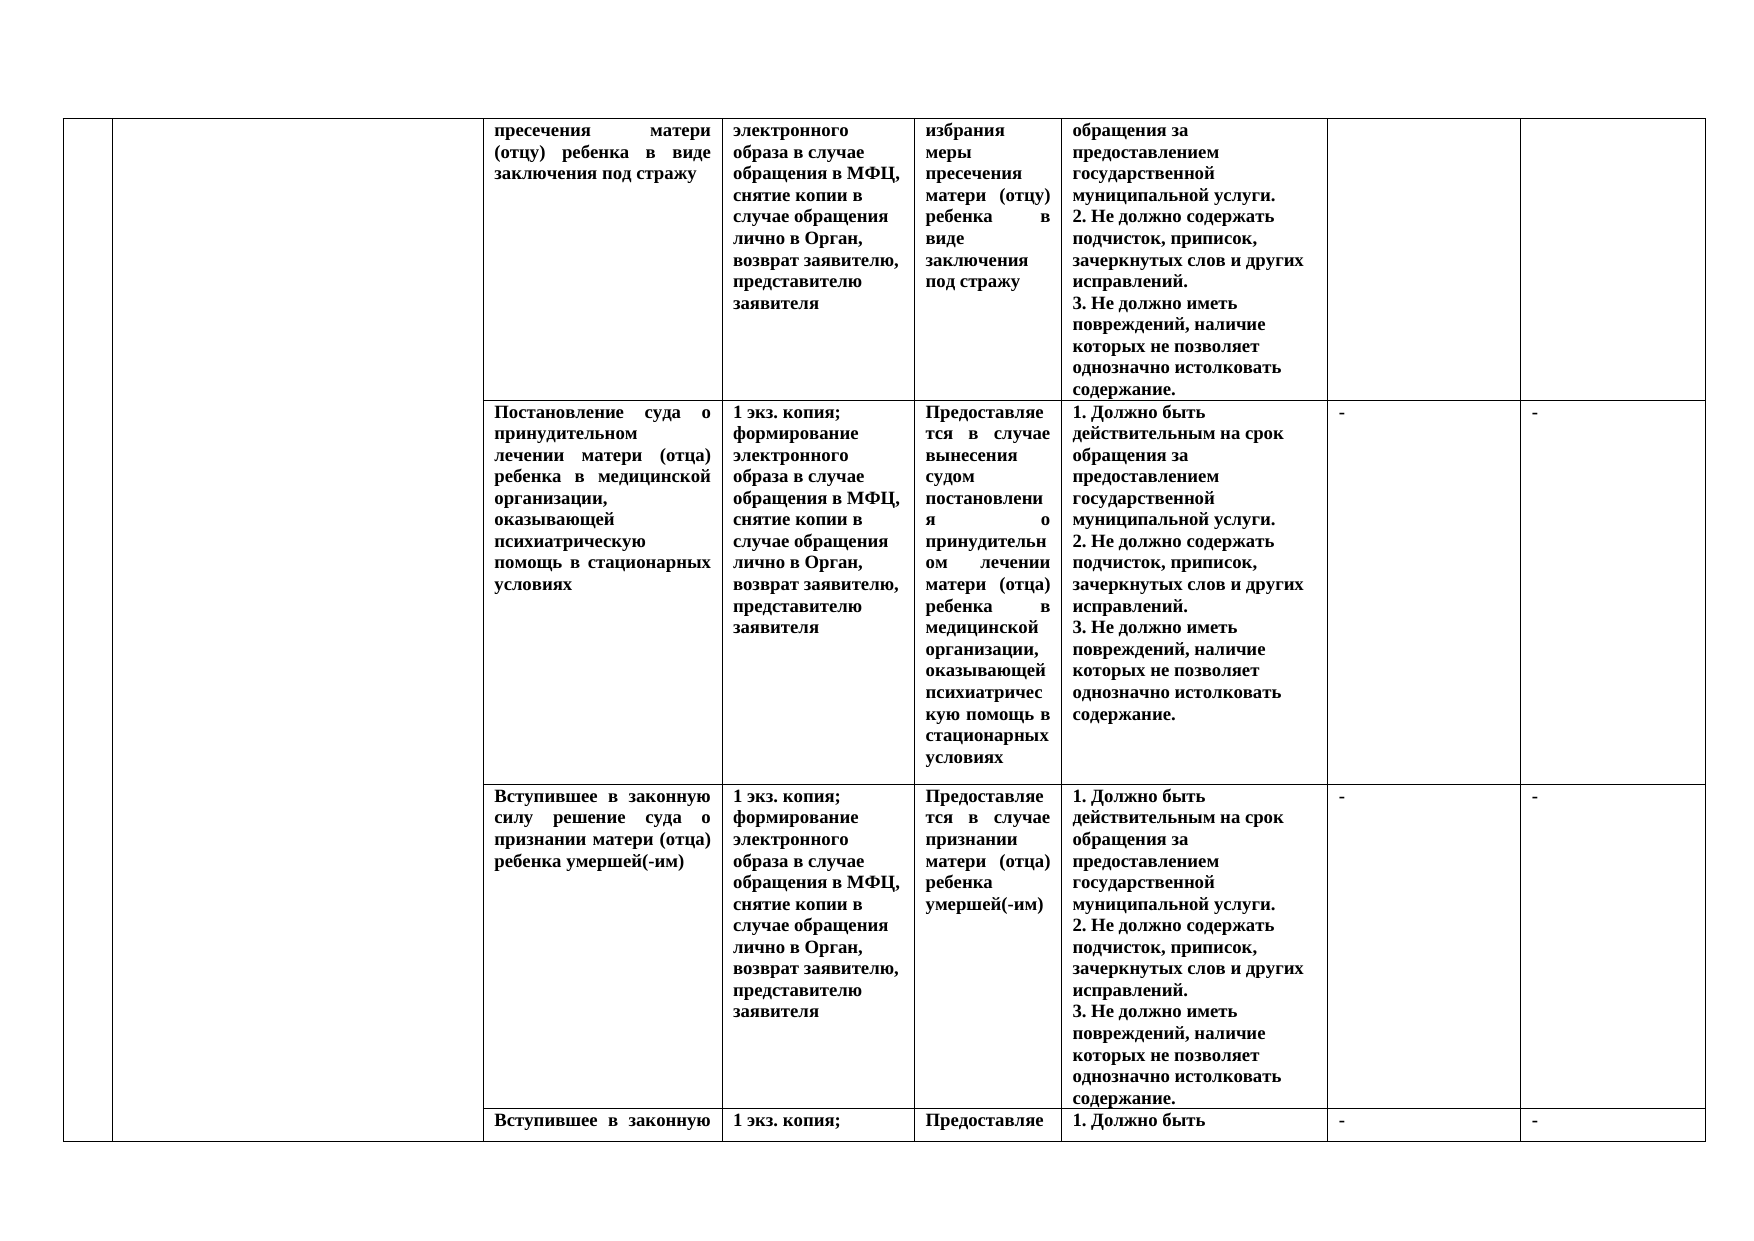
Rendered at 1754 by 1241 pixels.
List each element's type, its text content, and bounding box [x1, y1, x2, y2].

table_cell 1. Должно быть действительным на срок обращения за предоставлением государственной муниципальной услуги. 2. Не должно содержать подчисток, приписок, зачеркнутых слов и других исправлений. 3. Не должно иметь повреждений, наличие которых не позволяет однозначно истолковать содержание. [1062, 401, 1327, 784]
table_cell 1 экз. копия; [723, 1109, 914, 1141]
table_cell - [1521, 401, 1705, 784]
table_cell обращения за предоставлением государственной муниципальной услуги. 2. Не должно содержать подчисток, приписок, зачеркнутых слов и других исправлений. 3. Не должно иметь повреждений, наличие которых не позволяет однозначно истолковать содержание. [1062, 119, 1327, 399]
table_cell избрания меры пресечения матери (отцу) ребенка в виде заключения под стражу [915, 119, 1061, 399]
table_cell - [1521, 1109, 1705, 1141]
table_cell Постановление суда о принудительном лечении матери (отца) ребенка в медицинской организации, оказывающей психиатрическую помощь в стационарных условиях [484, 401, 722, 784]
table_cell Вступившее в законную силу решение суда о признании матери (отца) ребенка умершей(-им) [484, 785, 722, 1108]
table_cell Предоставляется в случае признании матери (отца) ребенка умершей(-им) [915, 785, 1061, 1108]
table_cell электронного образа в случае обращения в МФЦ, снятие копии в случае обращения лично в Орган, возврат заявителю, представителю заявителя [723, 119, 914, 399]
table_cell 1. Должно быть действительным на срок обращения за предоставлением государственной муниципальной услуги. 2. Не должно содержать подчисток, приписок, зачеркнутых слов и других исправлений. 3. Не должно иметь повреждений, наличие которых не позволяет однозначно истолковать содержание. [1062, 785, 1327, 1108]
table_cell Предоставляе [915, 1109, 1061, 1141]
table_cell - [1328, 119, 1520, 399]
table_cell пресечения матери (отцу) ребенка в виде заключения под стражу [484, 119, 722, 399]
table_cell - [1328, 785, 1520, 1108]
table_cell 1. Должно быть [1062, 1109, 1327, 1141]
table_cell 1 экз. копия; формирование электронного образа в случае обращения в МФЦ, снятие копии в случае обращения лично в Орган, возврат заявителю, представителю заявителя [723, 401, 914, 784]
table_cell Предоставляется в случае вынесения судом постановления о принудительном лечении матери (отца) ребенка в медицинской организации, оказывающей психиатрическую помощь в стационарных условиях [915, 401, 1061, 784]
table_cell - [1328, 401, 1520, 784]
table_cell 1 экз. копия; формирование электронного образа в случае обращения в МФЦ, снятие копии в случае обращения лично в Орган, возврат заявителю, представителю заявителя [723, 785, 914, 1108]
table_cell - [1521, 119, 1705, 399]
table_cell - [1521, 785, 1705, 1108]
table_cell Вступившее в законную [484, 1109, 722, 1141]
table_cell - [1328, 1109, 1520, 1141]
